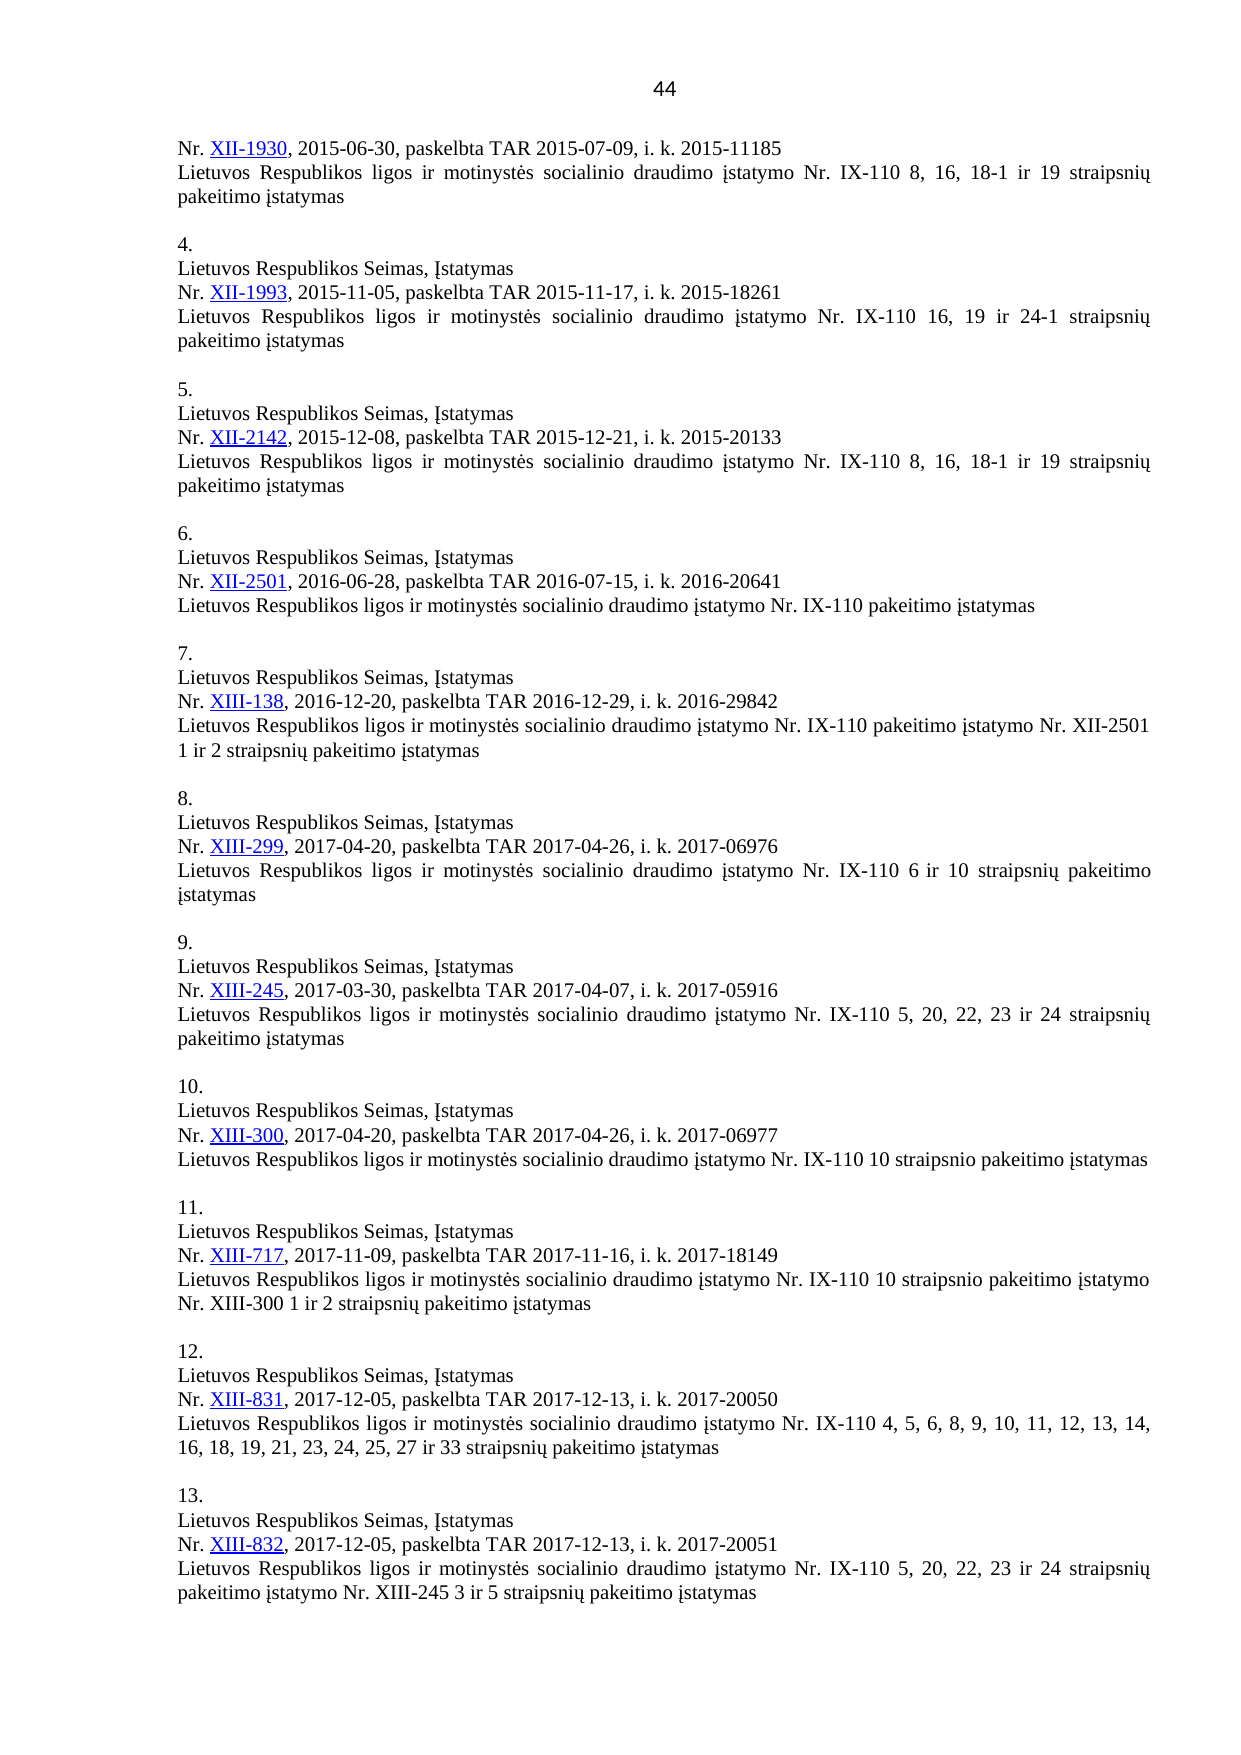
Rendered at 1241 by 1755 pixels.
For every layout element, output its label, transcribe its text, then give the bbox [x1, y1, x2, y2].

text 12. [177, 1339, 1152, 1363]
text Nr. XIII-138, 2016-12-20, paskelbta TAR 2016-12-29, i. k. 2016-29842 [177, 689, 1152, 713]
text 10. [177, 1074, 1152, 1098]
text 7. [177, 641, 1152, 665]
text Nr. XII-1993, 2015-11-05, paskelbta TAR 2015-11-17, i. k. 2015-18261 [177, 280, 1152, 304]
text Lietuvos Respublikos Seimas, Įstatymas [177, 401, 1152, 425]
text Lietuvos Respublikos ligos ir motinystės socialinio draudimo įstatymo Nr. IX-110 pakeitimo įstatymo Nr. XII-2501 1 ir 2 straipsnių pakeitimo įstatymas [177, 713, 1152, 762]
text Lietuvos Respublikos Seimas, Įstatymas [177, 1098, 1152, 1122]
text Nr. XII-2142, 2015-12-08, paskelbta TAR 2015-12-21, i. k. 2015-20133 [177, 425, 1152, 449]
text Nr. XIII-717, 2017-11-09, paskelbta TAR 2017-11-16, i. k. 2017-18149 [177, 1243, 1152, 1267]
text Nr. XII-2501, 2016-06-28, paskelbta TAR 2016-07-15, i. k. 2016-20641 [177, 569, 1152, 593]
text Nr. XIII-831, 2017-12-05, paskelbta TAR 2017-12-13, i. k. 2017-20050 [177, 1387, 1152, 1411]
text Lietuvos Respublikos ligos ir motinystės socialinio draudimo įstatymo Nr. IX-110 8, 16, 18-1 ir 19 straipsnių pakeitimo įstatymas [177, 449, 1152, 497]
text Lietuvos Respublikos ligos ir motinystės socialinio draudimo įstatymo Nr. IX-110 5, 20, 22, 23 ir 24 straipsnių pakeitimo įstatymo Nr. XIII-245 3 ir 5 straipsnių pakeitimo įstatymas [177, 1556, 1152, 1604]
text 6. [177, 521, 1152, 545]
text Lietuvos Respublikos Seimas, Įstatymas [177, 1363, 1152, 1387]
text 11. [177, 1195, 1152, 1219]
text Lietuvos Respublikos ligos ir motinystės socialinio draudimo įstatymo Nr. IX-110 10 straipsnio pakeitimo įstatymo Nr. XIII-300 1 ir 2 straipsnių pakeitimo įstatymas [177, 1267, 1152, 1315]
text Nr. XII-1930, 2015-06-30, paskelbta TAR 2015-07-09, i. k. 2015-11185 [177, 136, 1152, 160]
text Lietuvos Respublikos ligos ir motinystės socialinio draudimo įstatymo Nr. IX-110 4, 5, 6, 8, 9, 10, 11, 12, 13, 14, 16, 18, 19, 21, 23, 24, 25, 27 ir 33 straipsnių pakeitimo įstatymas [177, 1411, 1152, 1459]
text Lietuvos Respublikos Seimas, Įstatymas [177, 954, 1152, 978]
text 9. [177, 930, 1152, 954]
text 8. [177, 786, 1152, 810]
text Lietuvos Respublikos ligos ir motinystės socialinio draudimo įstatymo Nr. IX-110 pakeitimo įstatymas [177, 593, 1152, 617]
text Lietuvos Respublikos Seimas, Įstatymas [177, 665, 1152, 689]
text Lietuvos Respublikos ligos ir motinystės socialinio draudimo įstatymo Nr. IX-110 5, 20, 22, 23 ir 24 straipsnių pakeitimo įstatymas [177, 1002, 1152, 1050]
text Nr. XIII-832, 2017-12-05, paskelbta TAR 2017-12-13, i. k. 2017-20051 [177, 1532, 1152, 1556]
text Nr. XIII-300, 2017-04-20, paskelbta TAR 2017-04-26, i. k. 2017-06977 [177, 1122, 1152, 1147]
text Lietuvos Respublikos Seimas, Įstatymas [177, 1219, 1152, 1243]
text Lietuvos Respublikos Seimas, Įstatymas [177, 545, 1152, 569]
text 5. [177, 377, 1152, 401]
text Nr. XIII-299, 2017-04-20, paskelbta TAR 2017-04-26, i. k. 2017-06976 [177, 834, 1152, 858]
text Lietuvos Respublikos ligos ir motinystės socialinio draudimo įstatymo Nr. IX-110 6 ir 10 straipsnių pakeitimo įstatymas [177, 858, 1152, 906]
text Lietuvos Respublikos ligos ir motinystės socialinio draudimo įstatymo Nr. IX-110 10 straipsnio pakeitimo įstatymas [177, 1147, 1152, 1171]
text Nr. XIII-245, 2017-03-30, paskelbta TAR 2017-04-07, i. k. 2017-05916 [177, 978, 1152, 1002]
text 13. [177, 1483, 1152, 1507]
text Lietuvos Respublikos Seimas, Įstatymas [177, 256, 1152, 280]
text Lietuvos Respublikos ligos ir motinystės socialinio draudimo įstatymo Nr. IX-110 8, 16, 18-1 ir 19 straipsnių pakeitimo įstatymas [177, 160, 1152, 208]
text Lietuvos Respublikos Seimas, Įstatymas [177, 1507, 1152, 1532]
text 4. [177, 232, 1152, 256]
text Lietuvos Respublikos Seimas, Įstatymas [177, 810, 1152, 834]
text Lietuvos Respublikos ligos ir motinystės socialinio draudimo įstatymo Nr. IX-110 16, 19 ir 24-1 straipsnių pakeitimo įstatymas [177, 304, 1152, 352]
